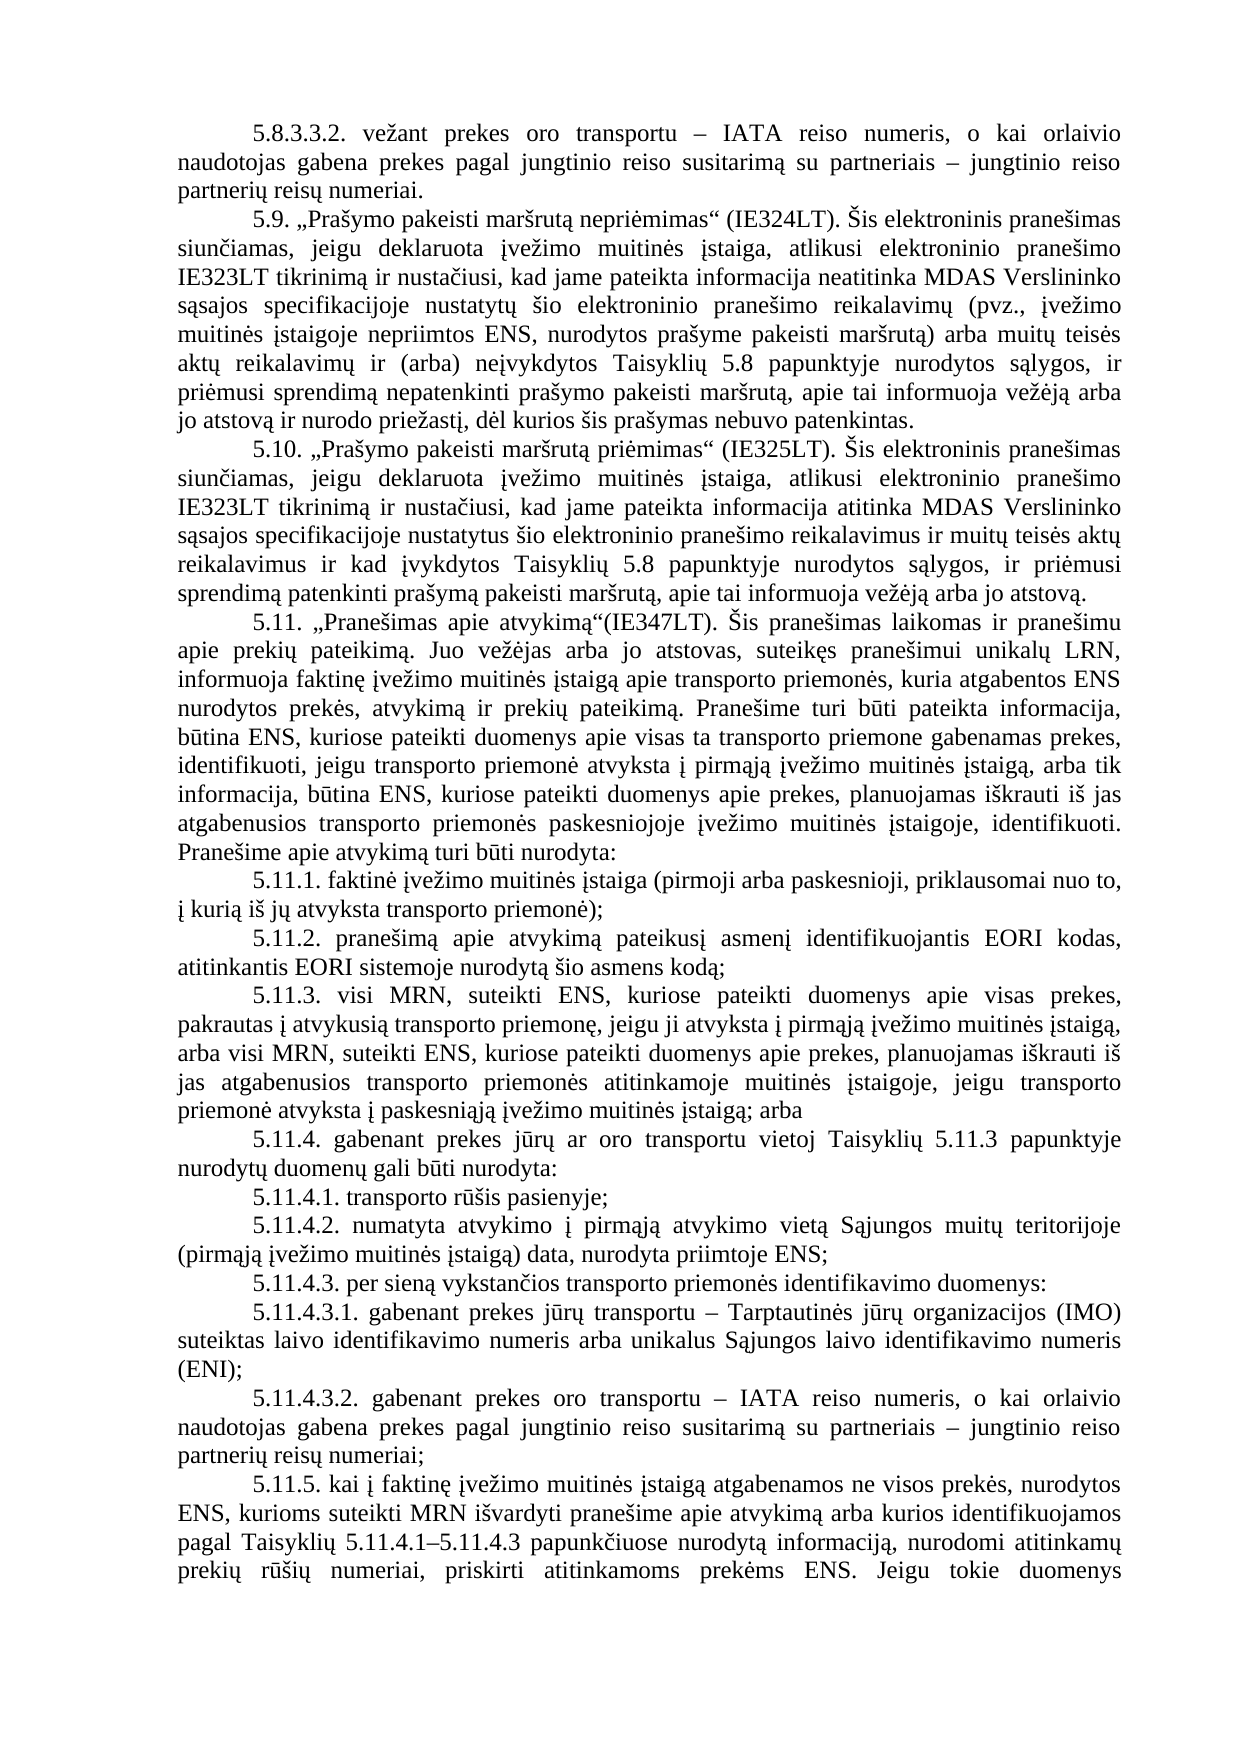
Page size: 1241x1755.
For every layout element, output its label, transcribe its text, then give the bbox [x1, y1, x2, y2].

text 5.9. „Prašymo pakeisti maršrutą nepriėmimas“ (IE324LT). Šis elektroninis pranešimas siunčiamas, jeigu deklaruota įvežimo muitinės įstaiga, atlikusi elektroninio pranešimo IE323LT tikrinimą ir nustačiusi, kad jame pateikta informacija neatitinka MDAS Verslininko sąsajos specifikacijoje nustatytų šio elektroninio pranešimo reikalavimų (pvz., įvežimo muitinės įstaigoje nepriimtos ENS, nurodytos prašyme pakeisti maršrutą) arba muitų teisės aktų reikalavimų ir (arba) neįvykdytos Taisyklių 5.8 papunktyje nurodytos sąlygos, ir priėmusi sprendimą nepatenkinti prašymo pakeisti maršrutą, apie tai informuoja vežėją arba jo atstovą ir nurodo priežastį, dėl kurios šis prašymas nebuvo patenkintas. [177, 204, 1122, 434]
text 5.8.3.3.2. vežant prekes oro transportu – IATA reiso numeris, o kai orlaivio naudotojas gabena prekes pagal jungtinio reiso susitarimą su partneriais – jungtinio reiso partnerių reisų numeriai. [177, 118, 1122, 204]
text 5.11.4.3. per sieną vykstančios transporto priemonės identifikavimo duomenys: [177, 1268, 1122, 1297]
text 5.11.1. faktinė įvežimo muitinės įstaiga (pirmoji arba paskesnioji, priklausomai nuo to, į kurią iš jų atvyksta transporto priemonė); [177, 866, 1122, 923]
text 5.11.4.3.1. gabenant prekes jūrų transportu – Tarptautinės jūrų organizacijos (IMO) suteiktas laivo identifikavimo numeris arba unikalus Sąjungos laivo identifikavimo numeris (ENI); [177, 1297, 1122, 1383]
text 5.11.4.2. numatyta atvykimo į pirmąją atvykimo vietą Sąjungos muitų teritorijoje (pirmąją įvežimo muitinės įstaigą) data, nurodyta priimtoje ENS; [177, 1211, 1122, 1268]
text 5.11.4.3.2. gabenant prekes oro transportu – IATA reiso numeris, o kai orlaivio naudotojas gabena prekes pagal jungtinio reiso susitarimą su partneriais – jungtinio reiso partnerių reisų numeriai; [177, 1383, 1122, 1469]
text 5.11. „Pranešimas apie atvykimą“(IE347LT). Šis pranešimas laikomas ir pranešimu apie prekių pateikimą. Juo vežėjas arba jo atstovas, suteikęs pranešimui unikalų LRN, informuoja faktinę įvežimo muitinės įstaigą apie transporto priemonės, kuria atgabentos ENS nurodytos prekės, atvykimą ir prekių pateikimą. Pranešime turi būti pateikta informacija, būtina ENS, kuriose pateikti duomenys apie visas ta transporto priemone gabenamas prekes, identifikuoti, jeigu transporto priemonė atvyksta į pirmąją įvežimo muitinės įstaigą, arba tik informacija, būtina ENS, kuriose pateikti duomenys apie prekes, planuojamas iškrauti iš jas atgabenusios transporto priemonės paskesniojoje įvežimo muitinės įstaigoje, identifikuoti. Pranešime apie atvykimą turi būti nurodyta: [177, 607, 1122, 866]
text 5.11.3. visi MRN, suteikti ENS, kuriose pateikti duomenys apie visas prekes, pakrautas į atvykusią transporto priemonę, jeigu ji atvyksta į pirmąją įvežimo muitinės įstaigą, arba visi MRN, suteikti ENS, kuriose pateikti duomenys apie prekes, planuojamas iškrauti iš jas atgabenusios transporto priemonės atitinkamoje muitinės įstaigoje, jeigu transporto priemonė atvyksta į paskesniąją įvežimo muitinės įstaigą; arba [177, 981, 1122, 1124]
text 5.11.4.1. transporto rūšis pasienyje; [177, 1182, 1122, 1211]
text 5.11.2. pranešimą apie atvykimą pateikusį asmenį identifikuojantis EORI kodas, atitinkantis EORI sistemoje nurodytą šio asmens kodą; [177, 923, 1122, 981]
text 5.10. „Prašymo pakeisti maršrutą priėmimas“ (IE325LT). Šis elektroninis pranešimas siunčiamas, jeigu deklaruota įvežimo muitinės įstaiga, atlikusi elektroninio pranešimo IE323LT tikrinimą ir nustačiusi, kad jame pateikta informacija atitinka MDAS Verslininko sąsajos specifikacijoje nustatytus šio elektroninio pranešimo reikalavimus ir muitų teisės aktų reikalavimus ir kad įvykdytos Taisyklių 5.8 papunktyje nurodytos sąlygos, ir priėmusi sprendimą patenkinti prašymą pakeisti maršrutą, apie tai informuoja vežėją arba jo atstovą. [177, 434, 1122, 607]
text 5.11.5. kai į faktinę įvežimo muitinės įstaigą atgabenamos ne visos prekės, nurodytos ENS, kurioms suteikti MRN išvardyti pranešime apie atvykimą arba kurios identifikuojamos pagal Taisyklių 5.11.4.1–5.11.4.3 papunkčiuose nurodytą informaciją, nurodomi atitinkamų prekių rūšių numeriai, priskirti atitinkamoms prekėms ENS. Jeigu tokie duomenys [177, 1469, 1122, 1584]
text 5.11.4. gabenant prekes jūrų ar oro transportu vietoj Taisyklių 5.11.3 papunktyje nurodytų duomenų gali būti nurodyta: [177, 1124, 1122, 1182]
